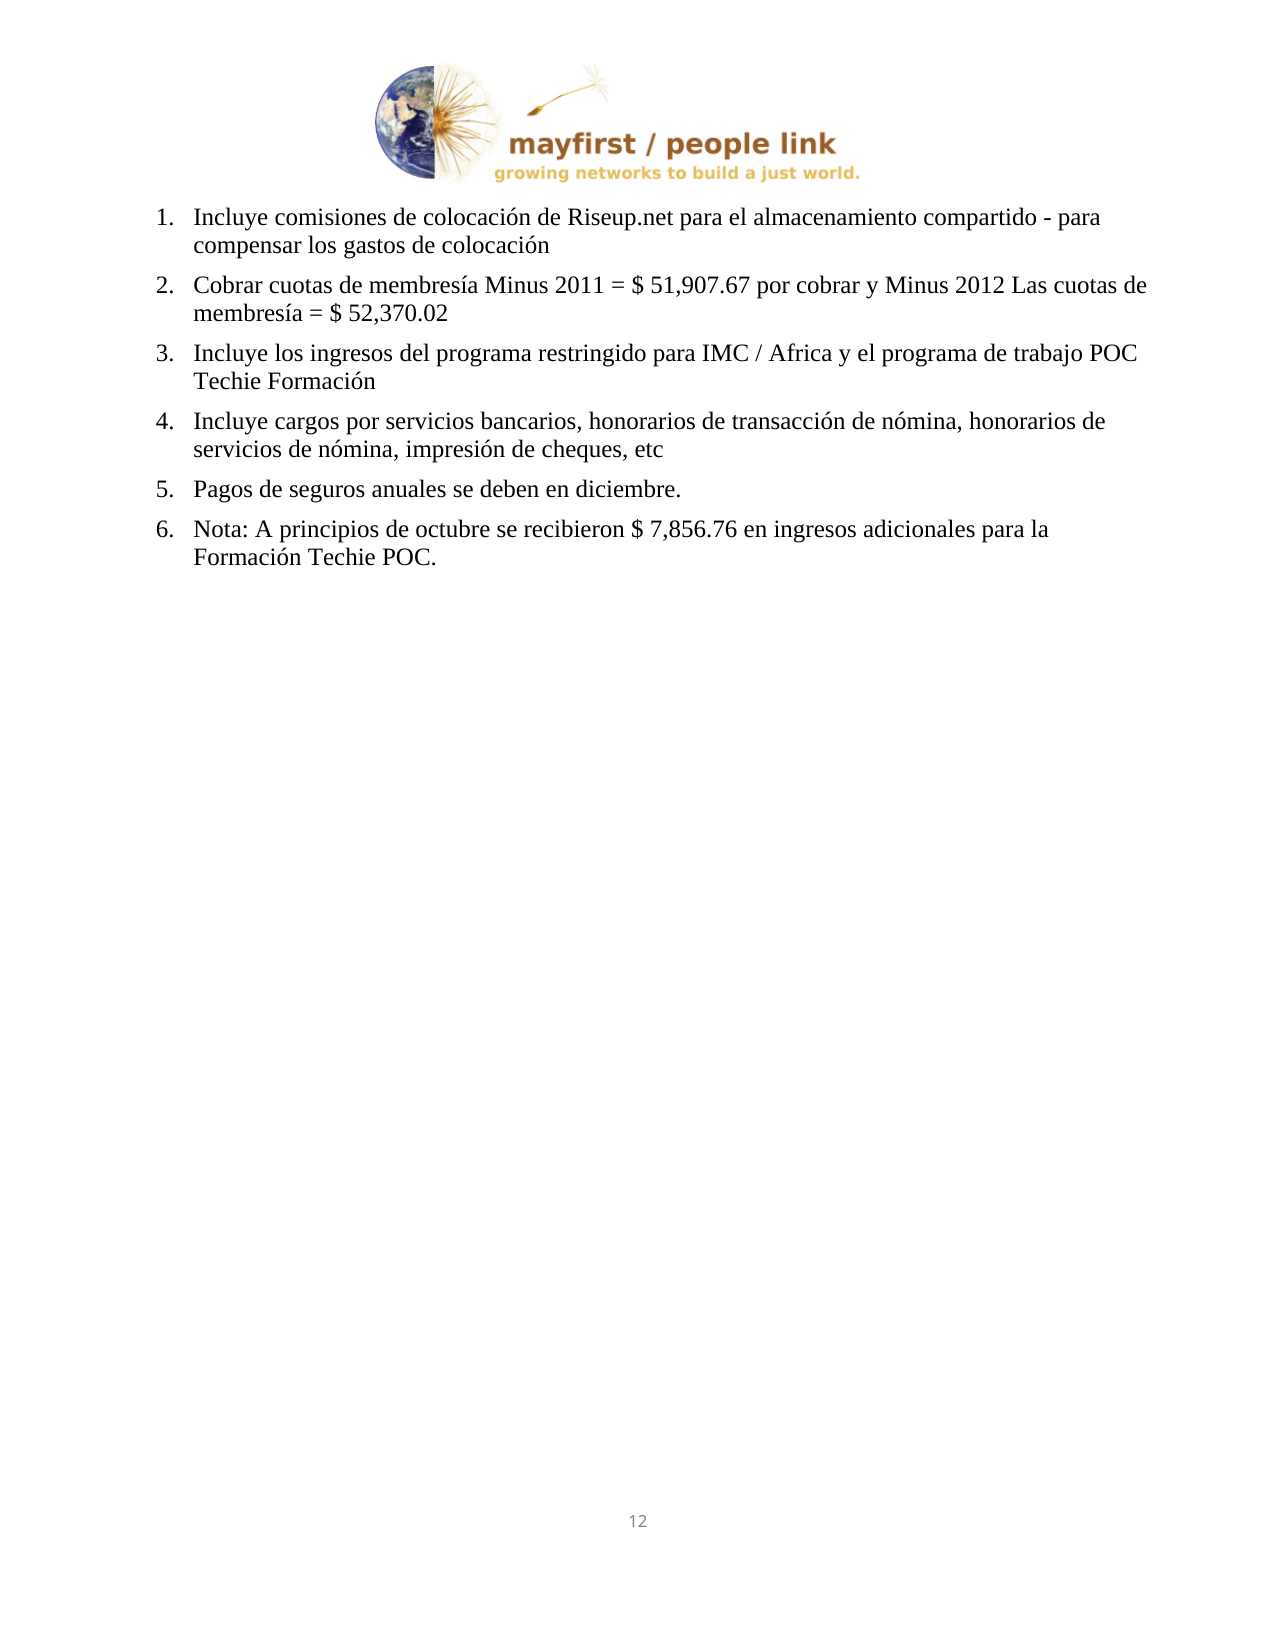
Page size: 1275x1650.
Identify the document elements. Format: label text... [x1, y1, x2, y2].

list Pagos de seguros anuales se deben en diciembre. [156, 475, 1157, 503]
list Incluye los ingresos del programa restringido para IMC / Africa y el programa de trabajo POC Techie Formación [156, 339, 1157, 395]
list Incluye cargos por servicios bancarios, honorarios de transacción de nómina, honorarios de servicios de nómina, impresión de cheques, etc [156, 407, 1157, 463]
picture [371, 57, 864, 189]
list Nota: A principios de octubre se recibieron $ 7,856.76 en ingresos adicionales para la Formación Techie POC. [156, 515, 1157, 571]
list Incluye comisiones de colocación de Riseup.net para el almacenamiento compartido - para compensar los gastos de colocación [156, 203, 1157, 259]
list Cobrar cuotas de membresía Minus 2011 = $ 51,907.67 por cobrar y Minus 2012 Las cuotas de membresía = $ 52,370.02 [156, 271, 1157, 327]
